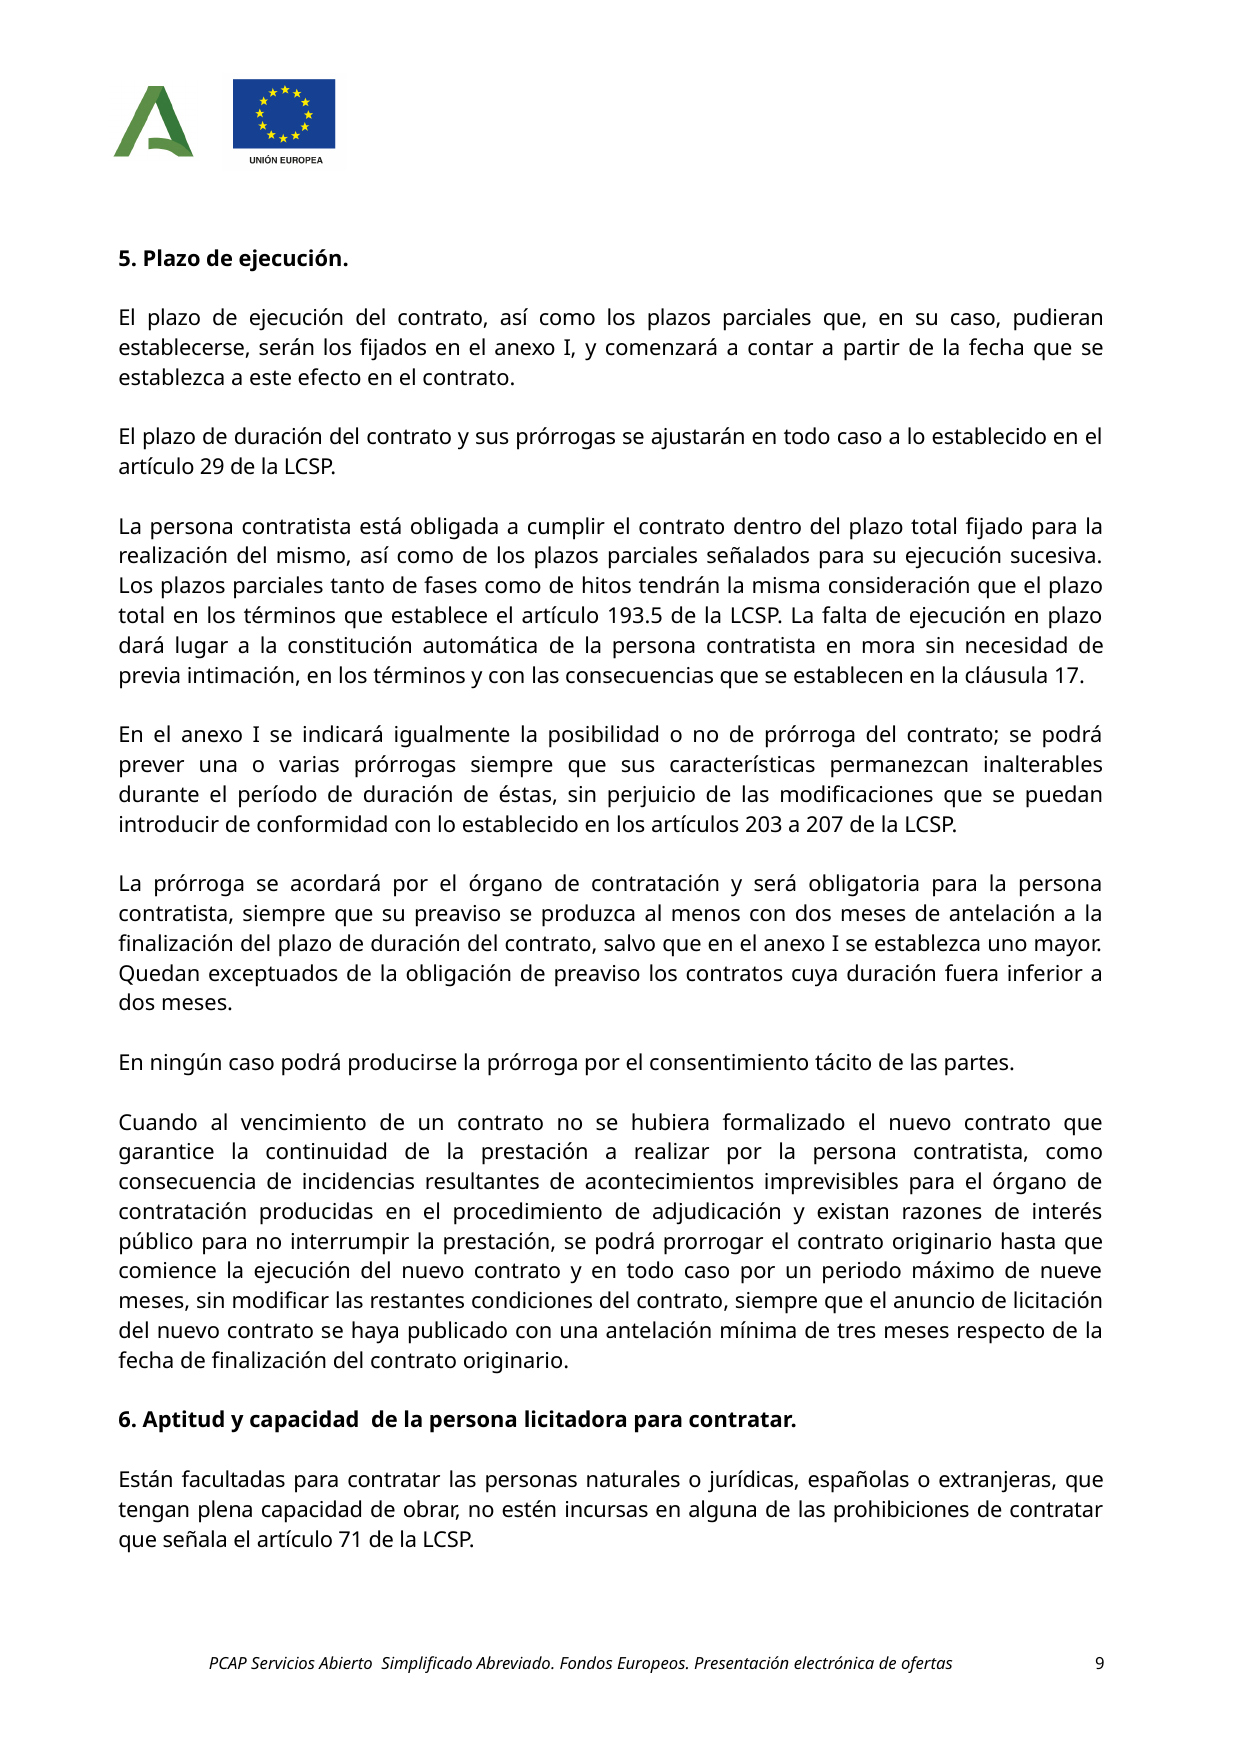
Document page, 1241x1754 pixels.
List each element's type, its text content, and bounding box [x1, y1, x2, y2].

text 5. Plazo de ejecución. [118, 242, 1104, 272]
text La persona contratista está obligada a cumplir el contrato dentro del plazo total fijado para la realización del mismo, así como de los plazos parciales señalados para su ejecución sucesiva. Los plazos parciales tanto de fases como de hitos tendrán la misma consideración que el plazo total en los términos que establece el artículo 193.5 de la LCSP. La falta de ejecución en plazo dará lugar a la constitución automática de la persona contratista en mora sin necesidad de previa intimación, en los términos y con las consecuencias que se establecen en la cláusula 17. [118, 511, 1104, 689]
picture [221, 73, 347, 171]
text Cuando al vencimiento de un contrato no se hubiera formalizado el nuevo contrato que garantice la continuidad de la prestación a realizar por la persona contratista, como consecuencia de incidencias resultantes de acontecimientos imprevisibles para el órgano de contratación producidas en el procedimiento de adjudicación y existan razones de interés público para no interrumpir la prestación, se podrá prorrogar el contrato originario hasta que comience la ejecución del nuevo contrato y en todo caso por un periodo máximo de nueve meses, sin modificar las restantes condiciones del contrato, siempre que el anuncio de licitación del nuevo contrato se haya publicado con una antelación mínima de tres meses respecto de la fecha de finalización del contrato originario. [118, 1106, 1104, 1374]
text En ningún caso podrá producirse la prórroga por el consentimiento tácito de las partes. [118, 1047, 1104, 1077]
picture [109, 81, 198, 161]
text El plazo de duración del contrato y sus prórrogas se ajustarán en todo caso a lo establecido en el artículo 29 de la LCSP. [118, 421, 1104, 481]
text Están facultadas para contratar las personas naturales o jurídicas, españolas o extranjeras, que tengan plena capacidad de obrar, no estén incursas en alguna de las prohibiciones de contratar que señala el artículo 71 de la LCSP. [118, 1464, 1104, 1553]
text En el anexo I se indicará igualmente la posibilidad o no de prórroga del contrato; se podrá prever una o varias prórrogas siempre que sus características permanezcan inalterables durante el período de duración de éstas, sin perjuicio de las modificaciones que se puedan introducir de conformidad con lo establecido en los artículos 203 a 207 de la LCSP. [118, 719, 1104, 838]
text La prórroga se acordará por el órgano de contratación y será obligatoria para la persona contratista, siempre que su preaviso se produzca al menos con dos meses de antelación a la finalización del plazo de duración del contrato, salvo que en el anexo I se establezca uno mayor. Quedan exceptuados de la obligación de preaviso los contratos cuya duración fuera inferior a dos meses. [118, 868, 1104, 1017]
text 6. Aptitud y capacidad de la persona licitadora para contratar. [118, 1404, 1104, 1434]
text El plazo de ejecución del contrato, así como los plazos parciales que, en su caso, pudieran establecerse, serán los fijados en el anexo I, y comenzará a contar a partir de la fecha que se establezca a este efecto en el contrato. [118, 302, 1104, 391]
